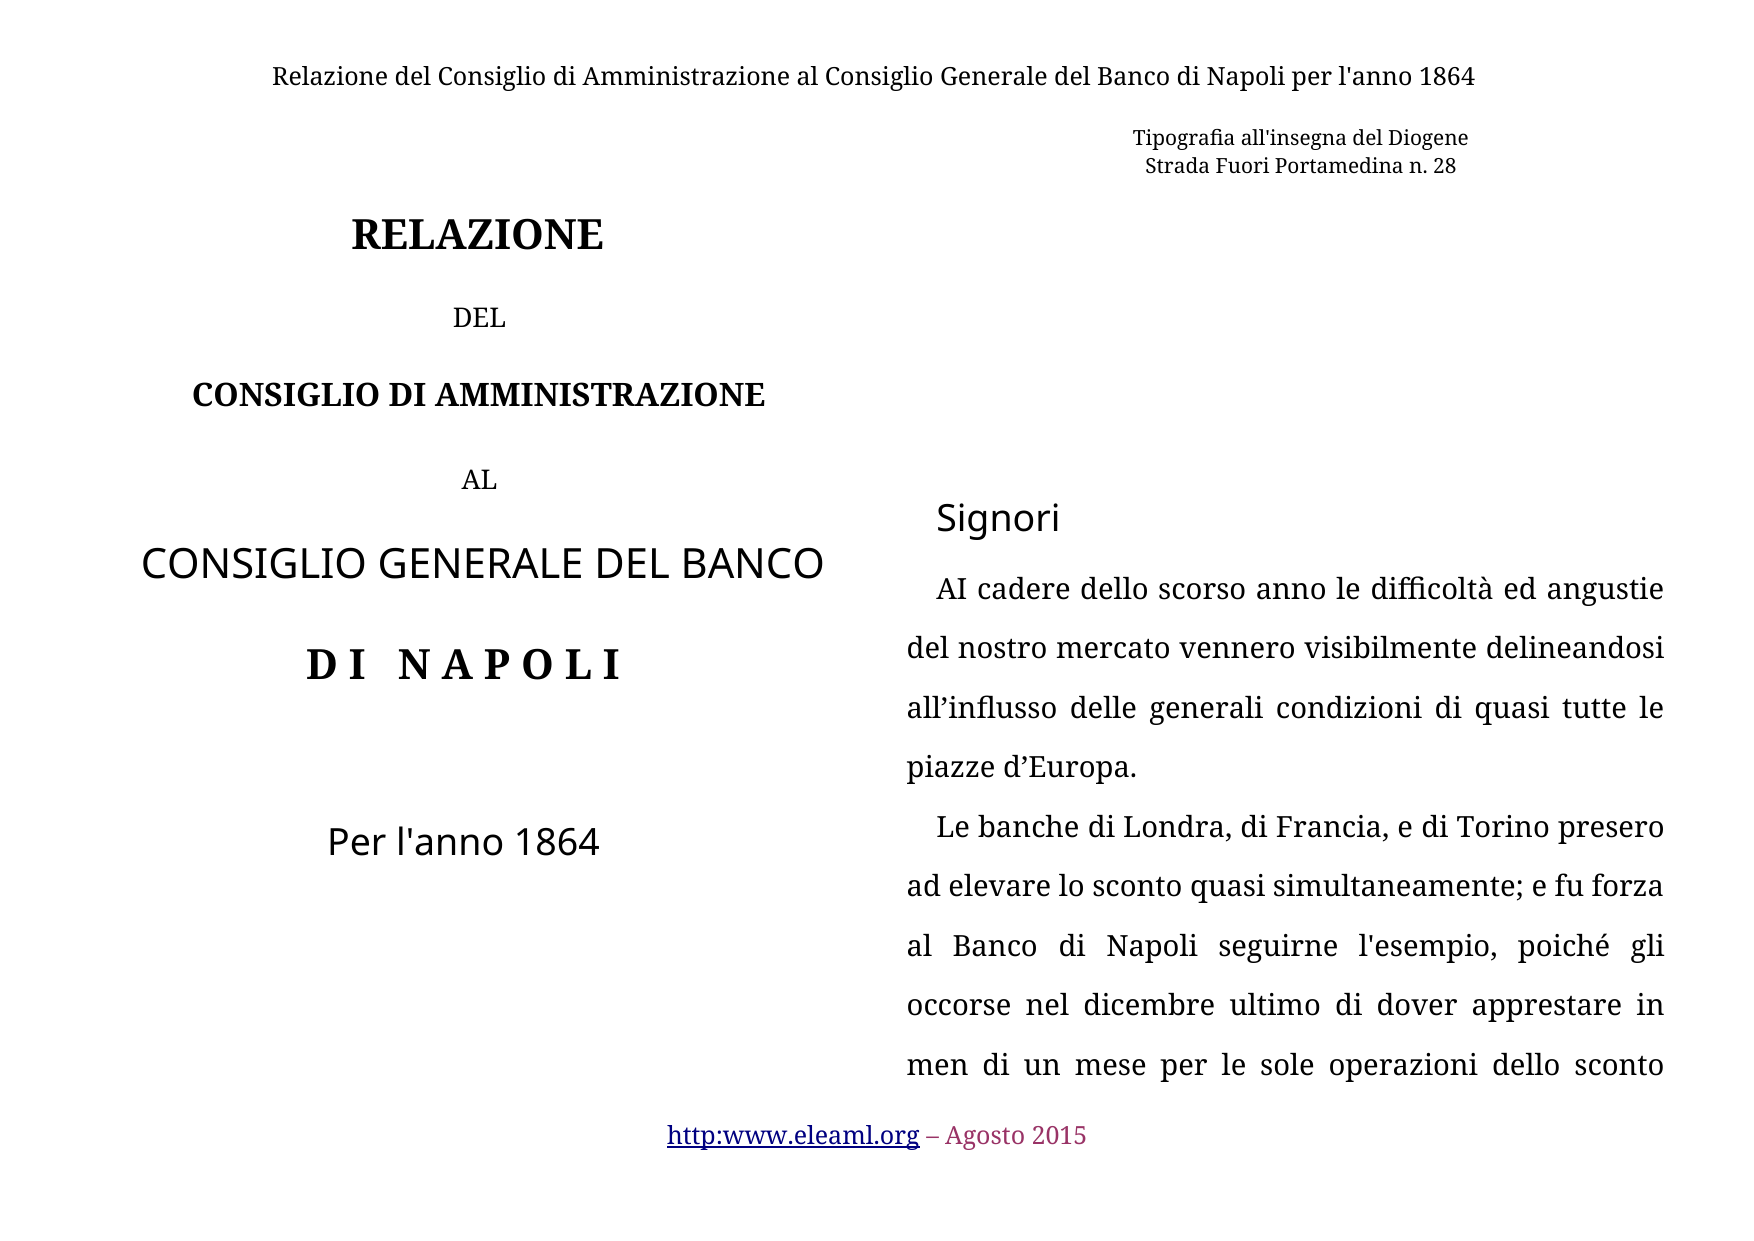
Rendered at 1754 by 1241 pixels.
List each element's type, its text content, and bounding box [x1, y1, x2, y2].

text DEL [88, 298, 847, 335]
text AI cadere dello scorso anno le difficoltà ed angustie del nostro mercato vennero visibilmente delineandosi all’influsso delle generali condizioni di quasi tutte le piazze d’Europa. [906, 568, 1665, 786]
text CONSIGLIO DI AMMINISTRAZIONE [88, 372, 847, 416]
text Signori [906, 491, 1665, 542]
text Le banche di Londra, di Francia, e di Torino presero ad elevare lo sconto quasi simultaneamente; e fu forza al Banco di Napoli seguirne l'esempio, poiché gli occorse nel dicembre ultimo di dover apprestare in men di un mese per le sole operazioni dello sconto [906, 806, 1665, 1083]
text CONSIGLIO GENERALE DEL BANCO [88, 534, 847, 591]
text RELAZIONE [88, 205, 847, 262]
text Per l'anno 1864 [88, 775, 847, 866]
text Strada Fuori Portamedina n. 28 [906, 151, 1665, 179]
text Tipografia all'insegna del Diogene [906, 123, 1665, 151]
text AL [88, 460, 847, 497]
text D I N A P O L I [88, 591, 847, 691]
